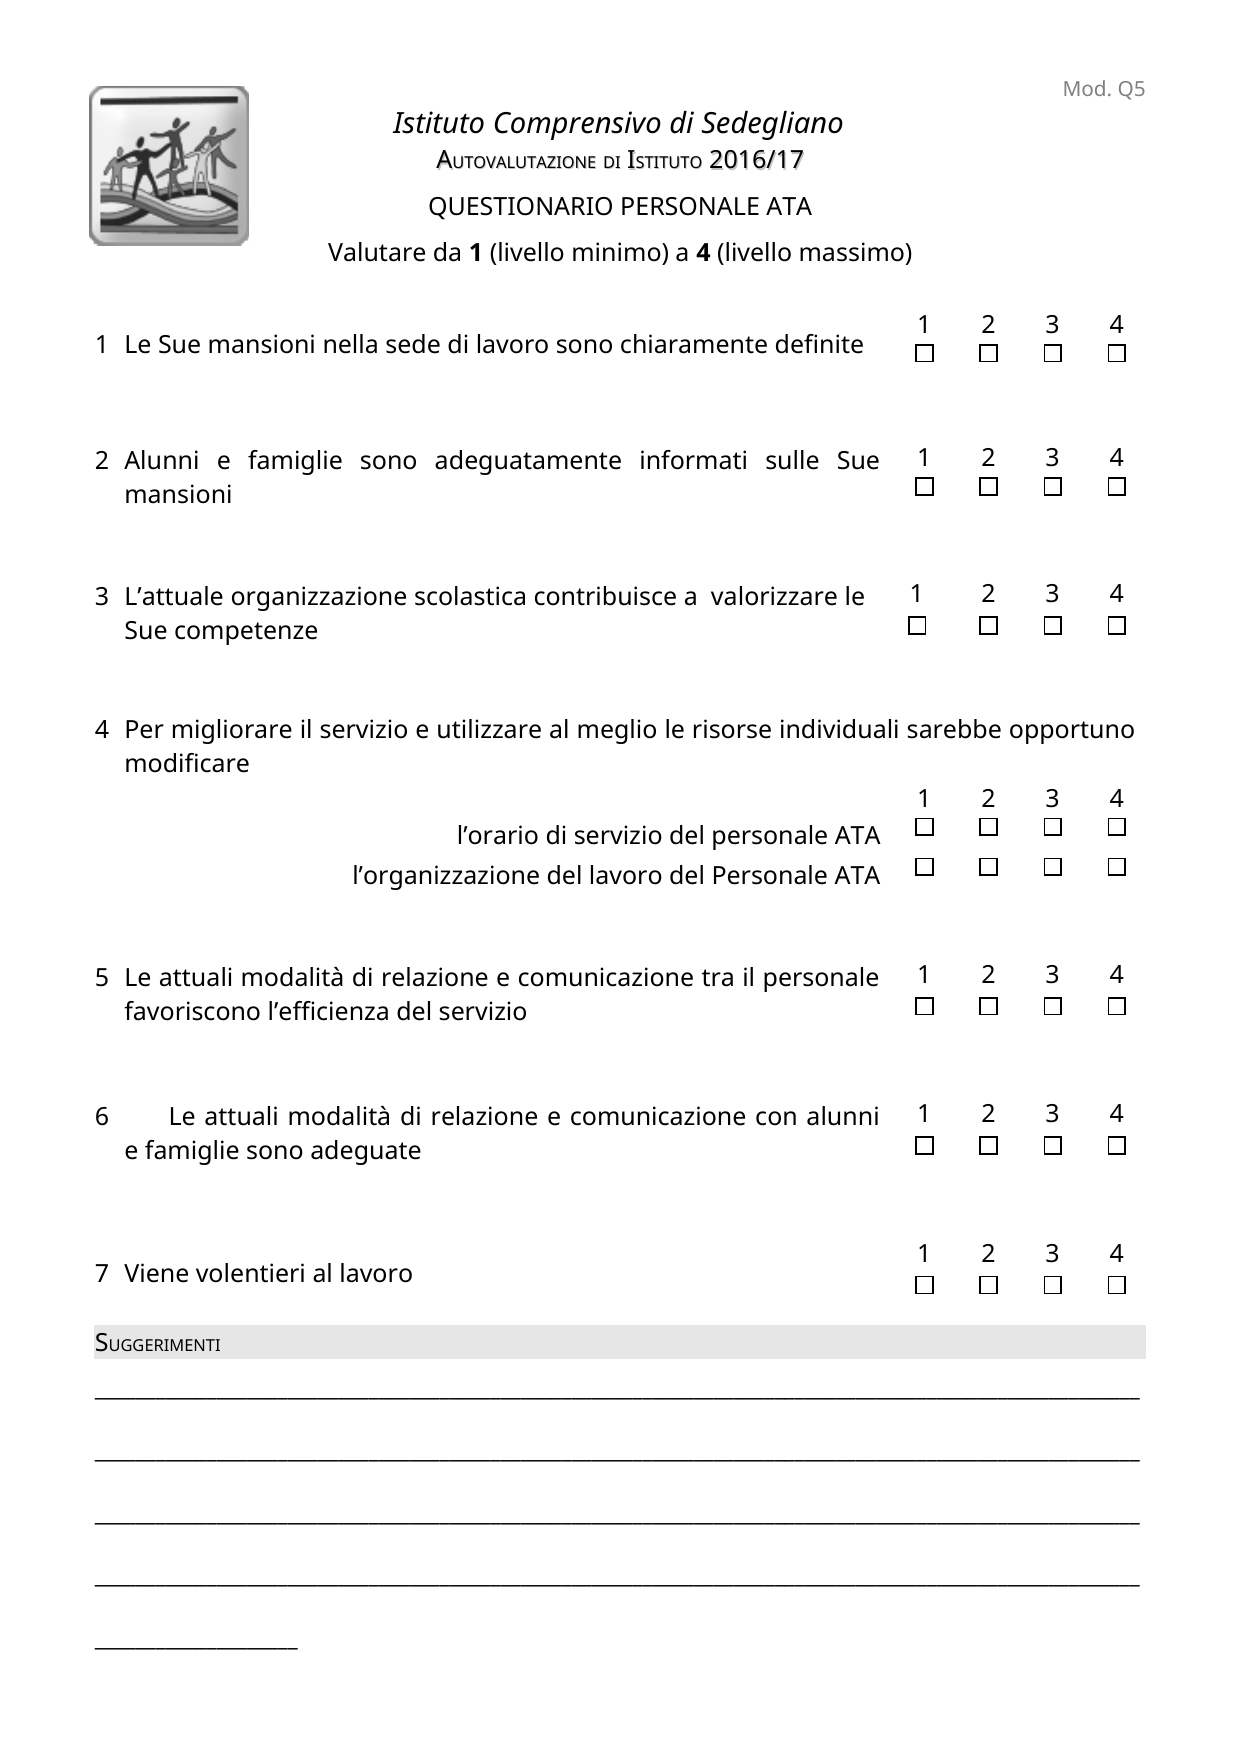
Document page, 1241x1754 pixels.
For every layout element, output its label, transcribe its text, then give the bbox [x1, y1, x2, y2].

table_cell l’organizzazione del lavoro del Personale ATA [83, 854, 892, 894]
table_cell 2 [956, 1232, 1020, 1272]
table_cell [892, 474, 956, 514]
table_cell [877, 613, 956, 653]
table_cell 2 Alunni e famiglie sono adeguatamente informati sulle Sue mansioni [83, 440, 892, 514]
table_cell [956, 613, 1020, 653]
table_cell 3 [1020, 1232, 1084, 1272]
table_cell 4 [1084, 440, 1148, 474]
table_cell l’orario di servizio del personale ATA [83, 814, 892, 854]
table_cell 5 Le attuali modalità di relazione e comunicazione tra il personale favoriscono l’efficienza del servizio [83, 954, 892, 1034]
table_header 2 [956, 307, 1020, 341]
table_cell [1020, 814, 1084, 854]
table_header 3 [1020, 307, 1084, 341]
table_cell [1084, 1133, 1148, 1173]
table_cell 7 Viene volentieri al lavoro [83, 1232, 892, 1312]
table_cell [892, 1273, 956, 1312]
text Valutare da 1 (livello minimo) a 4 (livello massimo) [94, 235, 1146, 269]
table_cell 4 [1084, 954, 1148, 994]
table_cell [1084, 854, 1148, 894]
table_cell 2 [956, 1093, 1020, 1133]
table_cell [1084, 613, 1148, 653]
table_cell [83, 895, 1148, 953]
table_cell 2 [956, 440, 1020, 474]
table_cell 3 [1020, 573, 1084, 613]
table_cell [83, 514, 1148, 573]
table_cell [1020, 341, 1084, 381]
table_cell [1020, 1133, 1084, 1173]
table_header 1 [892, 307, 956, 341]
table_cell [83, 653, 1148, 712]
table_cell 1 [892, 1093, 956, 1133]
table_cell [1084, 474, 1148, 514]
table_cell [892, 1133, 956, 1173]
table_cell 1 [892, 1232, 956, 1272]
picture [89, 86, 249, 246]
table_cell [956, 994, 1020, 1034]
table_header 4 [1084, 307, 1148, 341]
table_cell [1084, 814, 1148, 854]
text ________________________________________________________________________________________________________________________________________________________________________________________________________________________________________________________________________________________________________________________________________________________________________________________________________________________________________________ [94, 1372, 1146, 1653]
table_cell [956, 854, 1020, 894]
table_cell [83, 381, 1148, 440]
text Suggerimenti [94, 1325, 1146, 1359]
table_cell 2 [956, 573, 1020, 613]
table_cell 3 [1020, 954, 1084, 994]
table_cell 2 [956, 780, 1020, 814]
table_cell 4 [1084, 1093, 1148, 1133]
table_cell 1 [892, 780, 956, 814]
table_cell 4 Per migliorare il servizio e utilizzare al meglio le risorse individuali sarebbe opportuno modificare [83, 712, 1148, 780]
table_cell [892, 814, 956, 854]
table_cell [1084, 1273, 1148, 1312]
table_cell Le attuali modalità di relazione e comunicazione con alunni e famiglie sono adeguate [83, 1093, 892, 1173]
table_cell [956, 1133, 1020, 1173]
table_cell [1020, 474, 1084, 514]
table_cell [1020, 994, 1084, 1034]
table_cell [956, 814, 1020, 854]
table_cell 3 [1020, 440, 1084, 474]
table_cell [1020, 613, 1084, 653]
text Autovalutazione di Istituto 2016/17 [251, 142, 1146, 176]
table_cell [956, 1273, 1020, 1312]
table_cell [956, 474, 1020, 514]
table_cell [892, 341, 956, 381]
table_header 1 Le Sue mansioni nella sede di lavoro sono chiaramente definite [83, 307, 892, 381]
text Questionario Personale Ata [251, 188, 1146, 222]
table_cell [1020, 1273, 1084, 1312]
table_cell [83, 780, 892, 814]
table_cell [892, 854, 956, 894]
table_cell 3 L’attuale organizzazione scolastica contribuisce a valorizzare le Sue competenze [83, 573, 877, 653]
table_cell [1020, 854, 1084, 894]
table_cell [1084, 341, 1148, 381]
table_cell [892, 994, 956, 1034]
table_cell 3 [1020, 780, 1084, 814]
table_cell 4 [1084, 1232, 1148, 1272]
table_cell [83, 1173, 1148, 1232]
table_cell 1 [877, 573, 956, 613]
table_cell [1084, 994, 1148, 1034]
table_cell 1 [892, 440, 956, 474]
table_cell 3 [1020, 1093, 1084, 1133]
table_cell 2 [956, 954, 1020, 994]
subtitle Istituto Comprensivo di Sedegliano [87, 84, 1146, 247]
table_cell 4 [1084, 780, 1148, 814]
table_cell [956, 341, 1020, 381]
table_cell [83, 1034, 1148, 1093]
table_cell 1 [892, 954, 956, 994]
table_cell 4 [1084, 573, 1148, 613]
